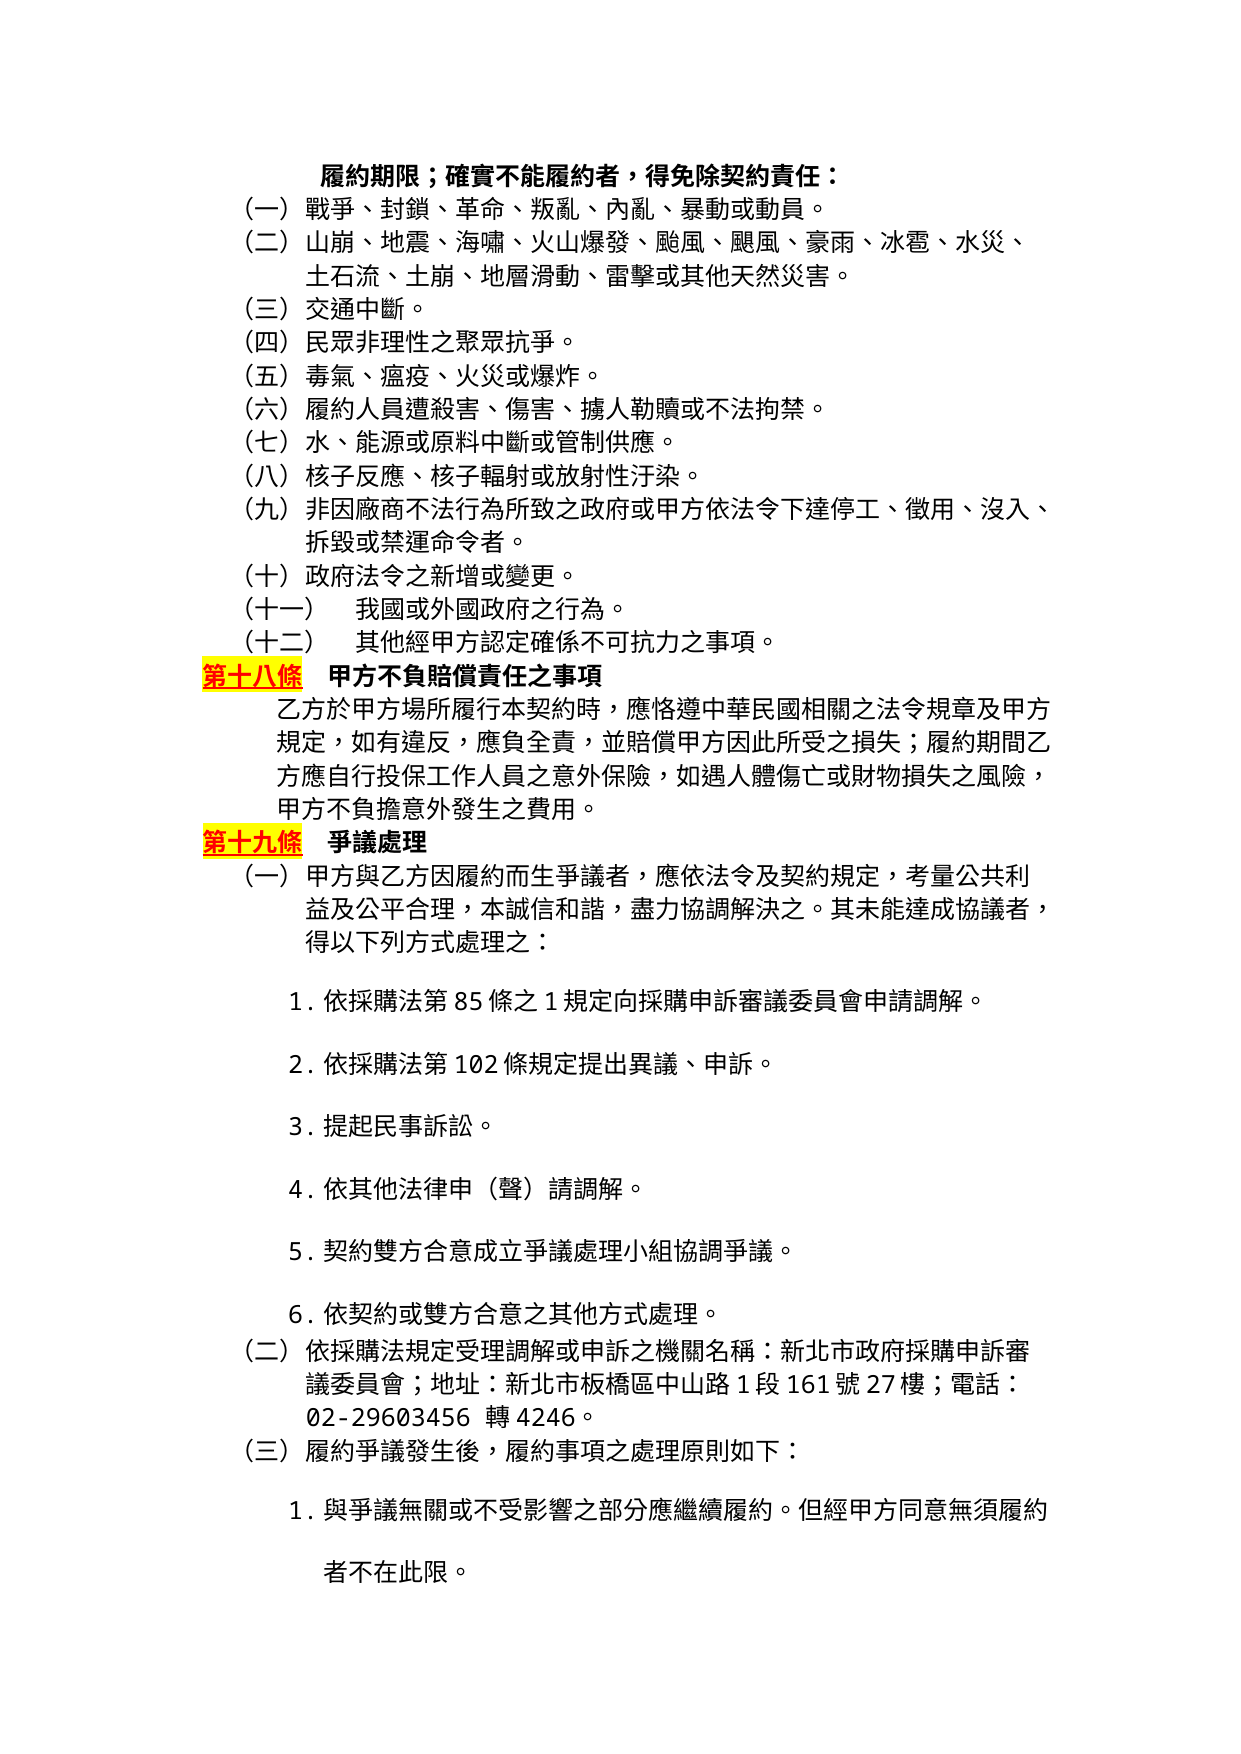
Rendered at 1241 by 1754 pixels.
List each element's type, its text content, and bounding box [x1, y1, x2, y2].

list 我國或外國政府之行為。 [229, 592, 1053, 625]
list 依其他法律申（聲）請調解。 [288, 1146, 1053, 1208]
list 水、能源或原料中斷或管制供應。 [229, 425, 1053, 458]
list 提起民事訴訟。 [288, 1083, 1053, 1146]
list 依採購法規定受理調解或申訴之機關名稱：新北市政府採購申訴審議委員會；地址：新北市板橋區中山路1段161號27樓；電話：02-29603456 轉4246。 [229, 1333, 1053, 1433]
list 依採購法第102條規定提出異議、申訴。 [288, 1021, 1053, 1083]
list 與爭議無關或不受影響之部分應繼續履約。但經甲方同意無須履約者不在此限。 [288, 1467, 1053, 1592]
list 毒氣、瘟疫、火災或爆炸。 [229, 358, 1053, 392]
list 依採購法第85條之1規定向採購申訴審議委員會申請調解。 [288, 958, 1053, 1021]
text 第十九條 爭議處理 [187, 825, 1053, 858]
list 履約人員遭殺害、傷害、擄人勒贖或不法拘禁。 [229, 392, 1053, 425]
list 核子反應、核子輻射或放射性汙染。 [229, 458, 1053, 492]
list 依契約或雙方合意之其他方式處理。 [288, 1271, 1053, 1333]
list 交通中斷。 [229, 292, 1053, 325]
list 政府法令之新增或變更。 [229, 558, 1053, 592]
list 履約爭議發生後，履約事項之處理原則如下： [229, 1433, 1053, 1467]
list 契約雙方合意成立爭議處理小組協調爭議。 [288, 1208, 1053, 1271]
text 履約期限；確實不能履約者，得免除契約責任： [202, 158, 1053, 192]
list 山崩、地震、海嘯、火山爆發、颱風、颶風、豪雨、冰雹、水災、土石流、土崩、地層滑動、雷擊或其他天然災害。 [229, 225, 1053, 292]
text 第十八條 甲方不負賠償責任之事項 [202, 658, 1053, 692]
list 戰爭、封鎖、革命、叛亂、內亂、暴動或動員。 [229, 192, 1053, 225]
list 甲方與乙方因履約而生爭議者，應依法令及契約規定，考量公共利益及公平合理，本誠信和諧，盡力協調解決之。其未能達成協議者，得以下列方式處理之： [229, 858, 1053, 958]
list 其他經甲方認定確係不可抗力之事項。 [229, 625, 1053, 658]
text 乙方於甲方場所履行本契約時，應恪遵中華民國相關之法令規章及甲方規定，如有違反，應負全責，並賠償甲方因此所受之損失；履約期間乙方應自行投保工作人員之意外保險，如遇人體傷亡或財物損失之風險，甲方不負擔意外發生之費用。 [276, 692, 1053, 825]
list 非因廠商不法行為所致之政府或甲方依法令下達停工、徵用、沒入、拆毀或禁運命令者。 [229, 492, 1053, 558]
list 民眾非理性之聚眾抗爭。 [229, 325, 1053, 358]
